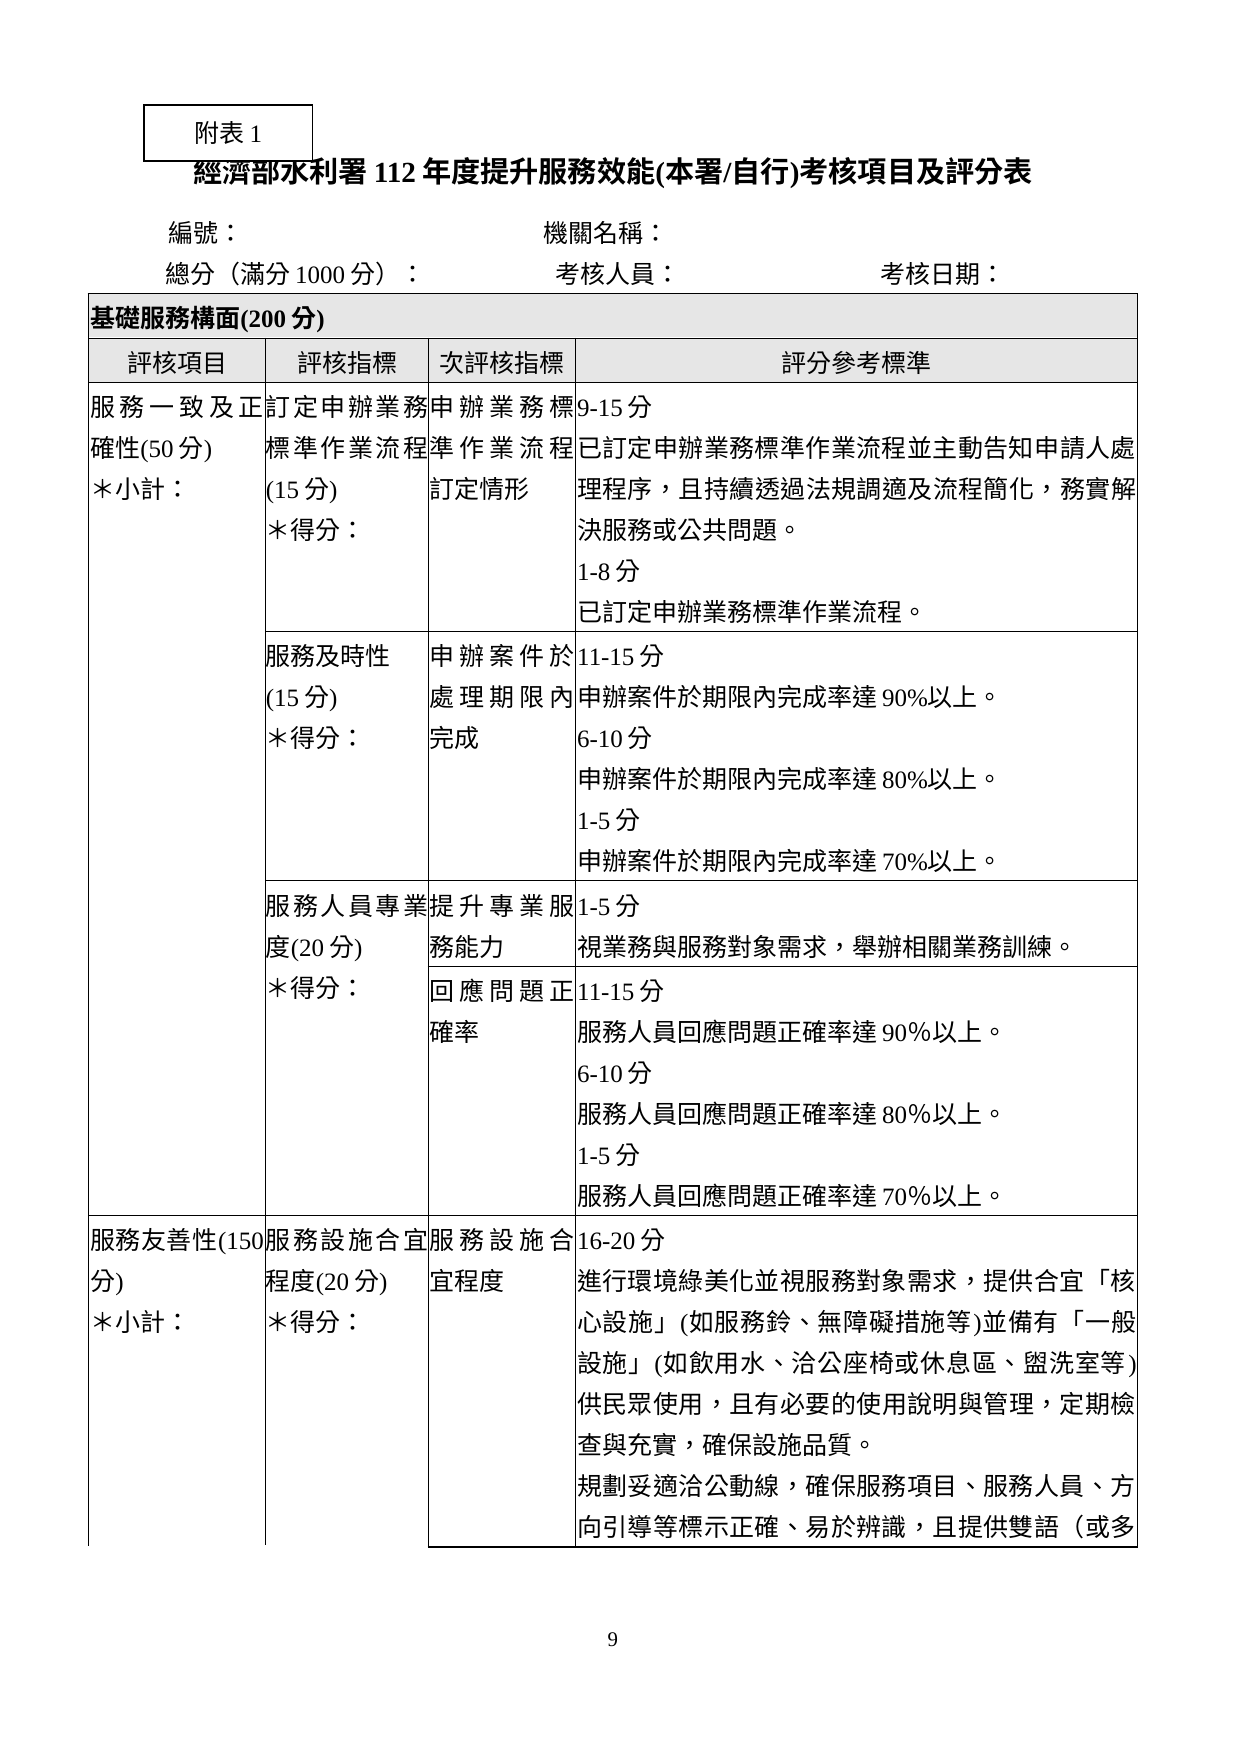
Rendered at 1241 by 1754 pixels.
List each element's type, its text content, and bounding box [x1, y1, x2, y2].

table_cell 服務人員專業度(20分) ＊得分： [266, 881, 428, 1215]
table_cell 服務及時性 (15分) ＊得分： [266, 632, 428, 880]
table_cell 評核指標 [266, 339, 428, 382]
table_cell 11-15分 申辦案件於期限內完成率達90%以上。 6-10分 申辦案件於期限內完成率達80%以上。 1-5分 申辦案件於期限內完成率達70%以上。 [576, 632, 1137, 880]
table_cell 9-15分 已訂定申辦業務標準作業流程並主動告知申請人處理程序，且持續透過法規調適及流程簡化，務實解決服務或公共問題。 1-8分 已訂定申辦業務標準作業流程。 [576, 383, 1137, 631]
table_header 基礎服務構面(200分) [89, 294, 1137, 337]
table_cell 訂定申辦業務標準作業流程(15分) ＊得分： [266, 383, 428, 631]
table_cell 16-20分 進行環境綠美化並視服務對象需求，提供合宜「核心設施」(如服務鈴、無障礙措施等)並備有「一般設施」(如飲用水、洽公座椅或休息區、盥洗室等)供民眾使用，且有必要的使用說明與管理，定期檢查與充實，確保設施品質。 規劃妥適洽公動線，確保服務項目、服務人員、方向引導等標示正確、易於辨識，且提供雙語（或多 [576, 1216, 1137, 1546]
table_cell 服務友善性(150分) ＊小計： [89, 1216, 266, 1546]
table_cell 1-5分 視業務與服務對象需求，舉辦相關業務訓練。 [576, 881, 1137, 966]
text 附表1 [159, 113, 297, 149]
table_cell 服務一致及正確性(50分) ＊小計： [89, 383, 265, 1215]
table_cell 服務設施合宜程度 [429, 1216, 575, 1546]
table_cell 評分參考標準 [576, 339, 1137, 382]
table_cell 申辦業務標準作業流程訂定情形 [429, 383, 575, 631]
table_cell 11-15分 服務人員回應問題正確率達90％以上。 6-10分 服務人員回應問題正確率達80％以上。 1-5分 服務人員回應問題正確率達70％以上。 [576, 967, 1137, 1215]
text 總分（滿分1000分）： 考核人員： 考核日期： [107, 252, 1063, 293]
table_cell 回應問題正確率 [429, 967, 575, 1215]
table_cell 提升專業服務能力 [429, 881, 575, 966]
table_cell 服務設施合宜程度(20分) ＊得分： [266, 1216, 428, 1546]
text 編號： 機關名稱： [162, 211, 1063, 252]
table_cell 評核項目 [89, 339, 265, 382]
text 經濟部水利署112年度提升服務效能(本署/自行)考核項目及評分表 [162, 129, 1063, 211]
table_cell 申辦案件於處理期限內完成 [429, 632, 575, 880]
table_cell 次評核指標 [429, 339, 575, 382]
text [145, 106, 312, 160]
